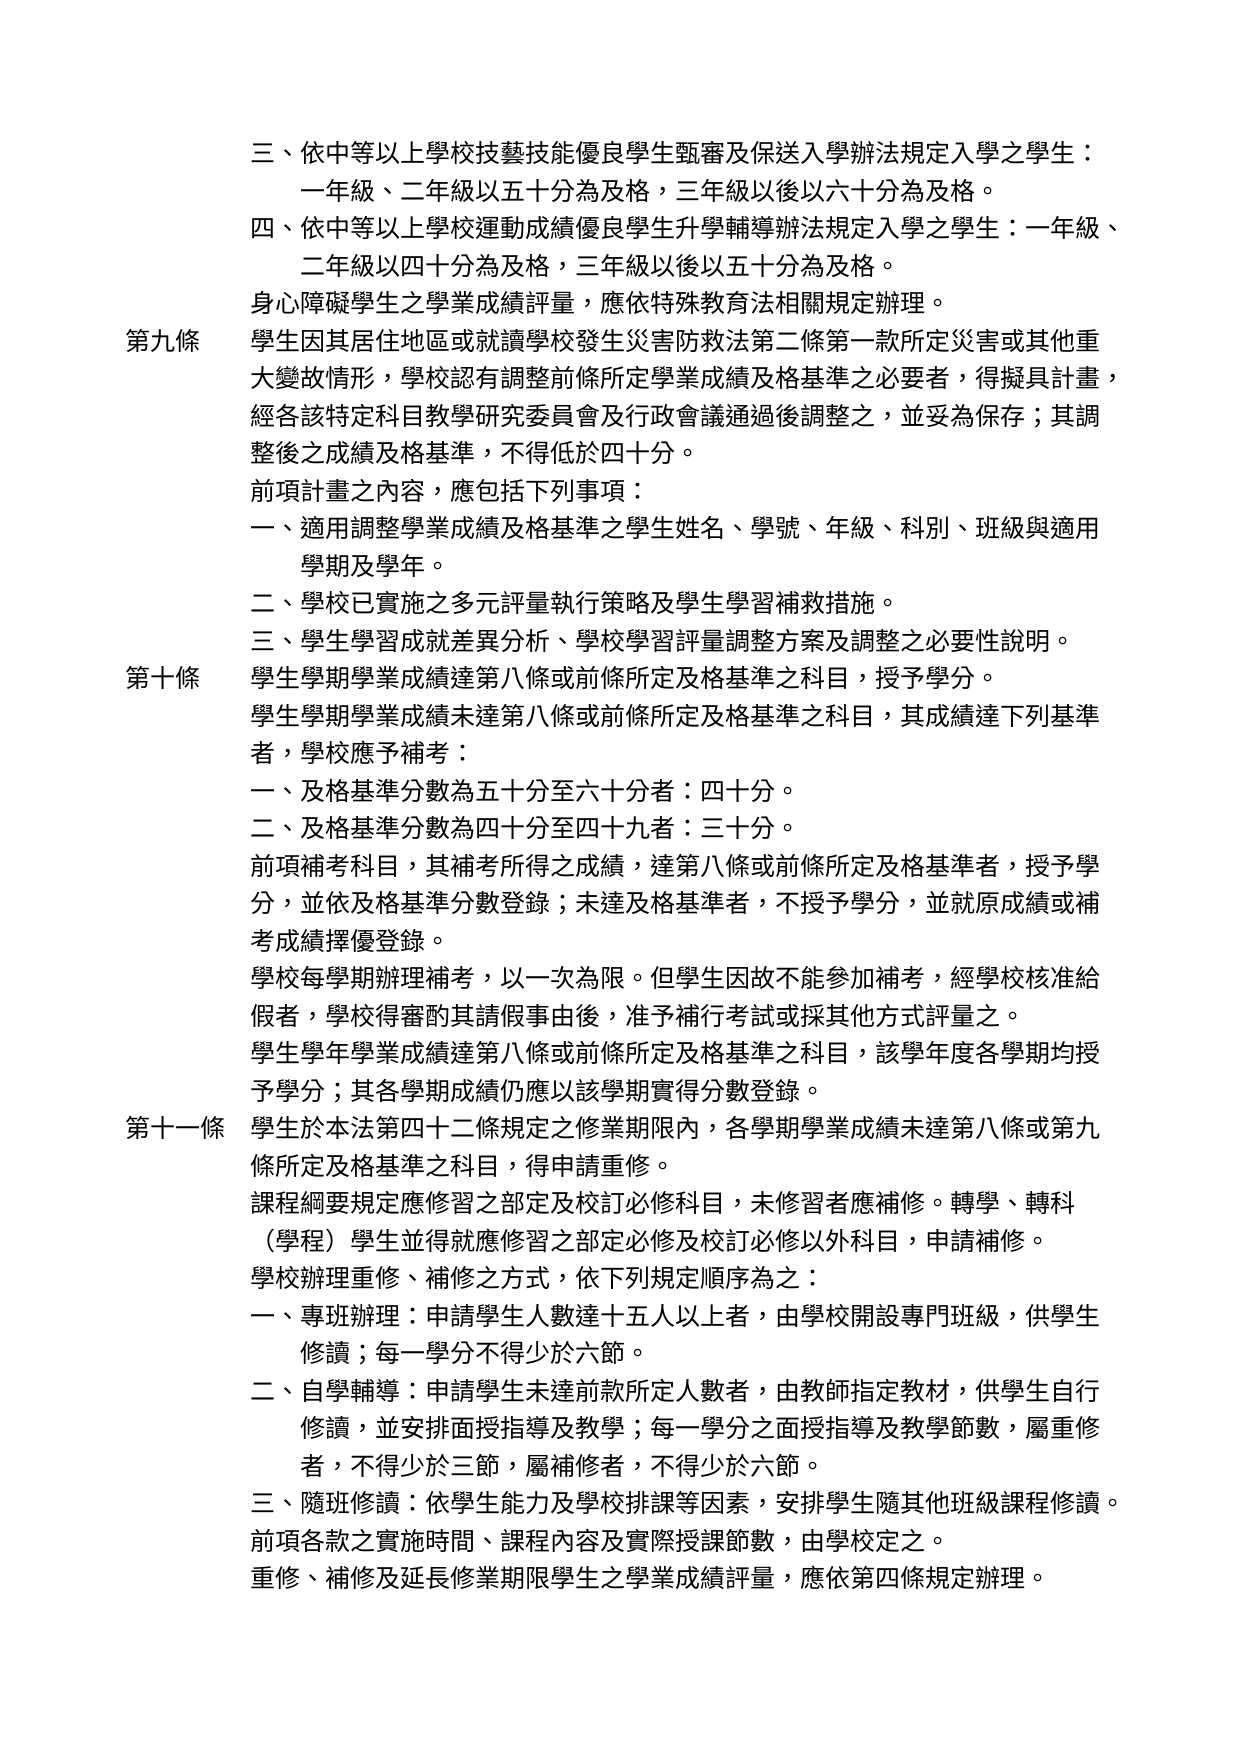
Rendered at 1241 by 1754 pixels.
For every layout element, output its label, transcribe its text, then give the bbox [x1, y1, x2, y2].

text 重修、補修及延長修業期限學生之學業成績評量，應依第四條規定辦理。 [250, 1552, 1115, 1589]
text 第十一條 學生於本法第四十二條規定之修業期限內，各學期學業成績未達第八條或第九條所定及格基準之科目，得申請重修。 [125, 1102, 1115, 1177]
text 課程綱要規定應修習之部定及校訂必修科目，未修習者應補修。轉學、轉科（學程）學生並得就應修習之部定必修及校訂必修以外科目，申請補修。 [250, 1177, 1115, 1252]
text 三、依中等以上學校技藝技能優良學生甄審及保送入學辦法規定入學之學生：一年級、二年級以五十分為及格，三年級以後以六十分為及格。 [250, 127, 1115, 202]
text 三、學生學習成就差異分析、學校學習評量調整方案及調整之必要性說明。 [250, 614, 1115, 652]
text 第九條 學生因其居住地區或就讀學校發生災害防救法第二條第一款所定災害或其他重大變故情形，學校認有調整前條所定學業成績及格基準之必要者，得擬具計畫，經各該特定科目教學研究委員會及行政會議通過後調整之，並妥為保存；其調整後之成績及格基準，不得低於四十分。 [125, 314, 1115, 464]
text 二、學校已實施之多元評量執行策略及學生學習補救措施。 [250, 577, 1115, 614]
text 學生學期學業成績未達第八條或前條所定及格基準之科目，其成績達下列基準者，學校應予補考： [250, 689, 1115, 764]
text 一、及格基準分數為五十分至六十分者：四十分。 [250, 764, 1115, 802]
text 身心障礙學生之學業成績評量，應依特殊教育法相關規定辦理。 [250, 277, 1115, 314]
text 前項各款之實施時間、課程內容及實際授課節數，由學校定之。 [250, 1514, 1115, 1552]
text 學生學年學業成績達第八條或前條所定及格基準之科目，該學年度各學期均授予學分；其各學期成績仍應以該學期實得分數登錄。 [250, 1027, 1115, 1102]
text 前項補考科目，其補考所得之成績，達第八條或前條所定及格基準者，授予學分，並依及格基準分數登錄；未達及格基準者，不授予學分，並就原成績或補考成績擇優登錄。 [250, 839, 1115, 952]
text 第十條 學生學期學業成績達第八條或前條所定及格基準之科目，授予學分。 [125, 652, 1115, 689]
text 二、自學輔導：申請學生未達前款所定人數者，由教師指定教材，供學生自行修讀，並安排面授指導及教學；每一學分之面授指導及教學節數，屬重修者，不得少於三節，屬補修者，不得少於六節。 [250, 1364, 1115, 1477]
text 一、適用調整學業成績及格基準之學生姓名、學號、年級、科別、班級與適用學期及學年。 [250, 502, 1115, 577]
text 一、專班辦理：申請學生人數達十五人以上者，由學校開設專門班級，供學生修讀；每一學分不得少於六節。 [250, 1289, 1115, 1364]
text 四、依中等以上學校運動成績優良學生升學輔導辦法規定入學之學生：一年級、二年級以四十分為及格，三年級以後以五十分為及格。 [250, 202, 1115, 277]
text 三、隨班修讀：依學生能力及學校排課等因素，安排學生隨其他班級課程修讀。 [250, 1477, 1115, 1514]
text 學校辦理重修、補修之方式，依下列規定順序為之： [250, 1252, 1115, 1289]
text 前項計畫之內容，應包括下列事項： [250, 464, 1115, 502]
text 學校每學期辦理補考，以一次為限。但學生因故不能參加補考，經學校核准給假者，學校得審酌其請假事由後，准予補行考試或採其他方式評量之。 [250, 952, 1115, 1027]
text 二、及格基準分數為四十分至四十九者：三十分。 [250, 802, 1115, 839]
